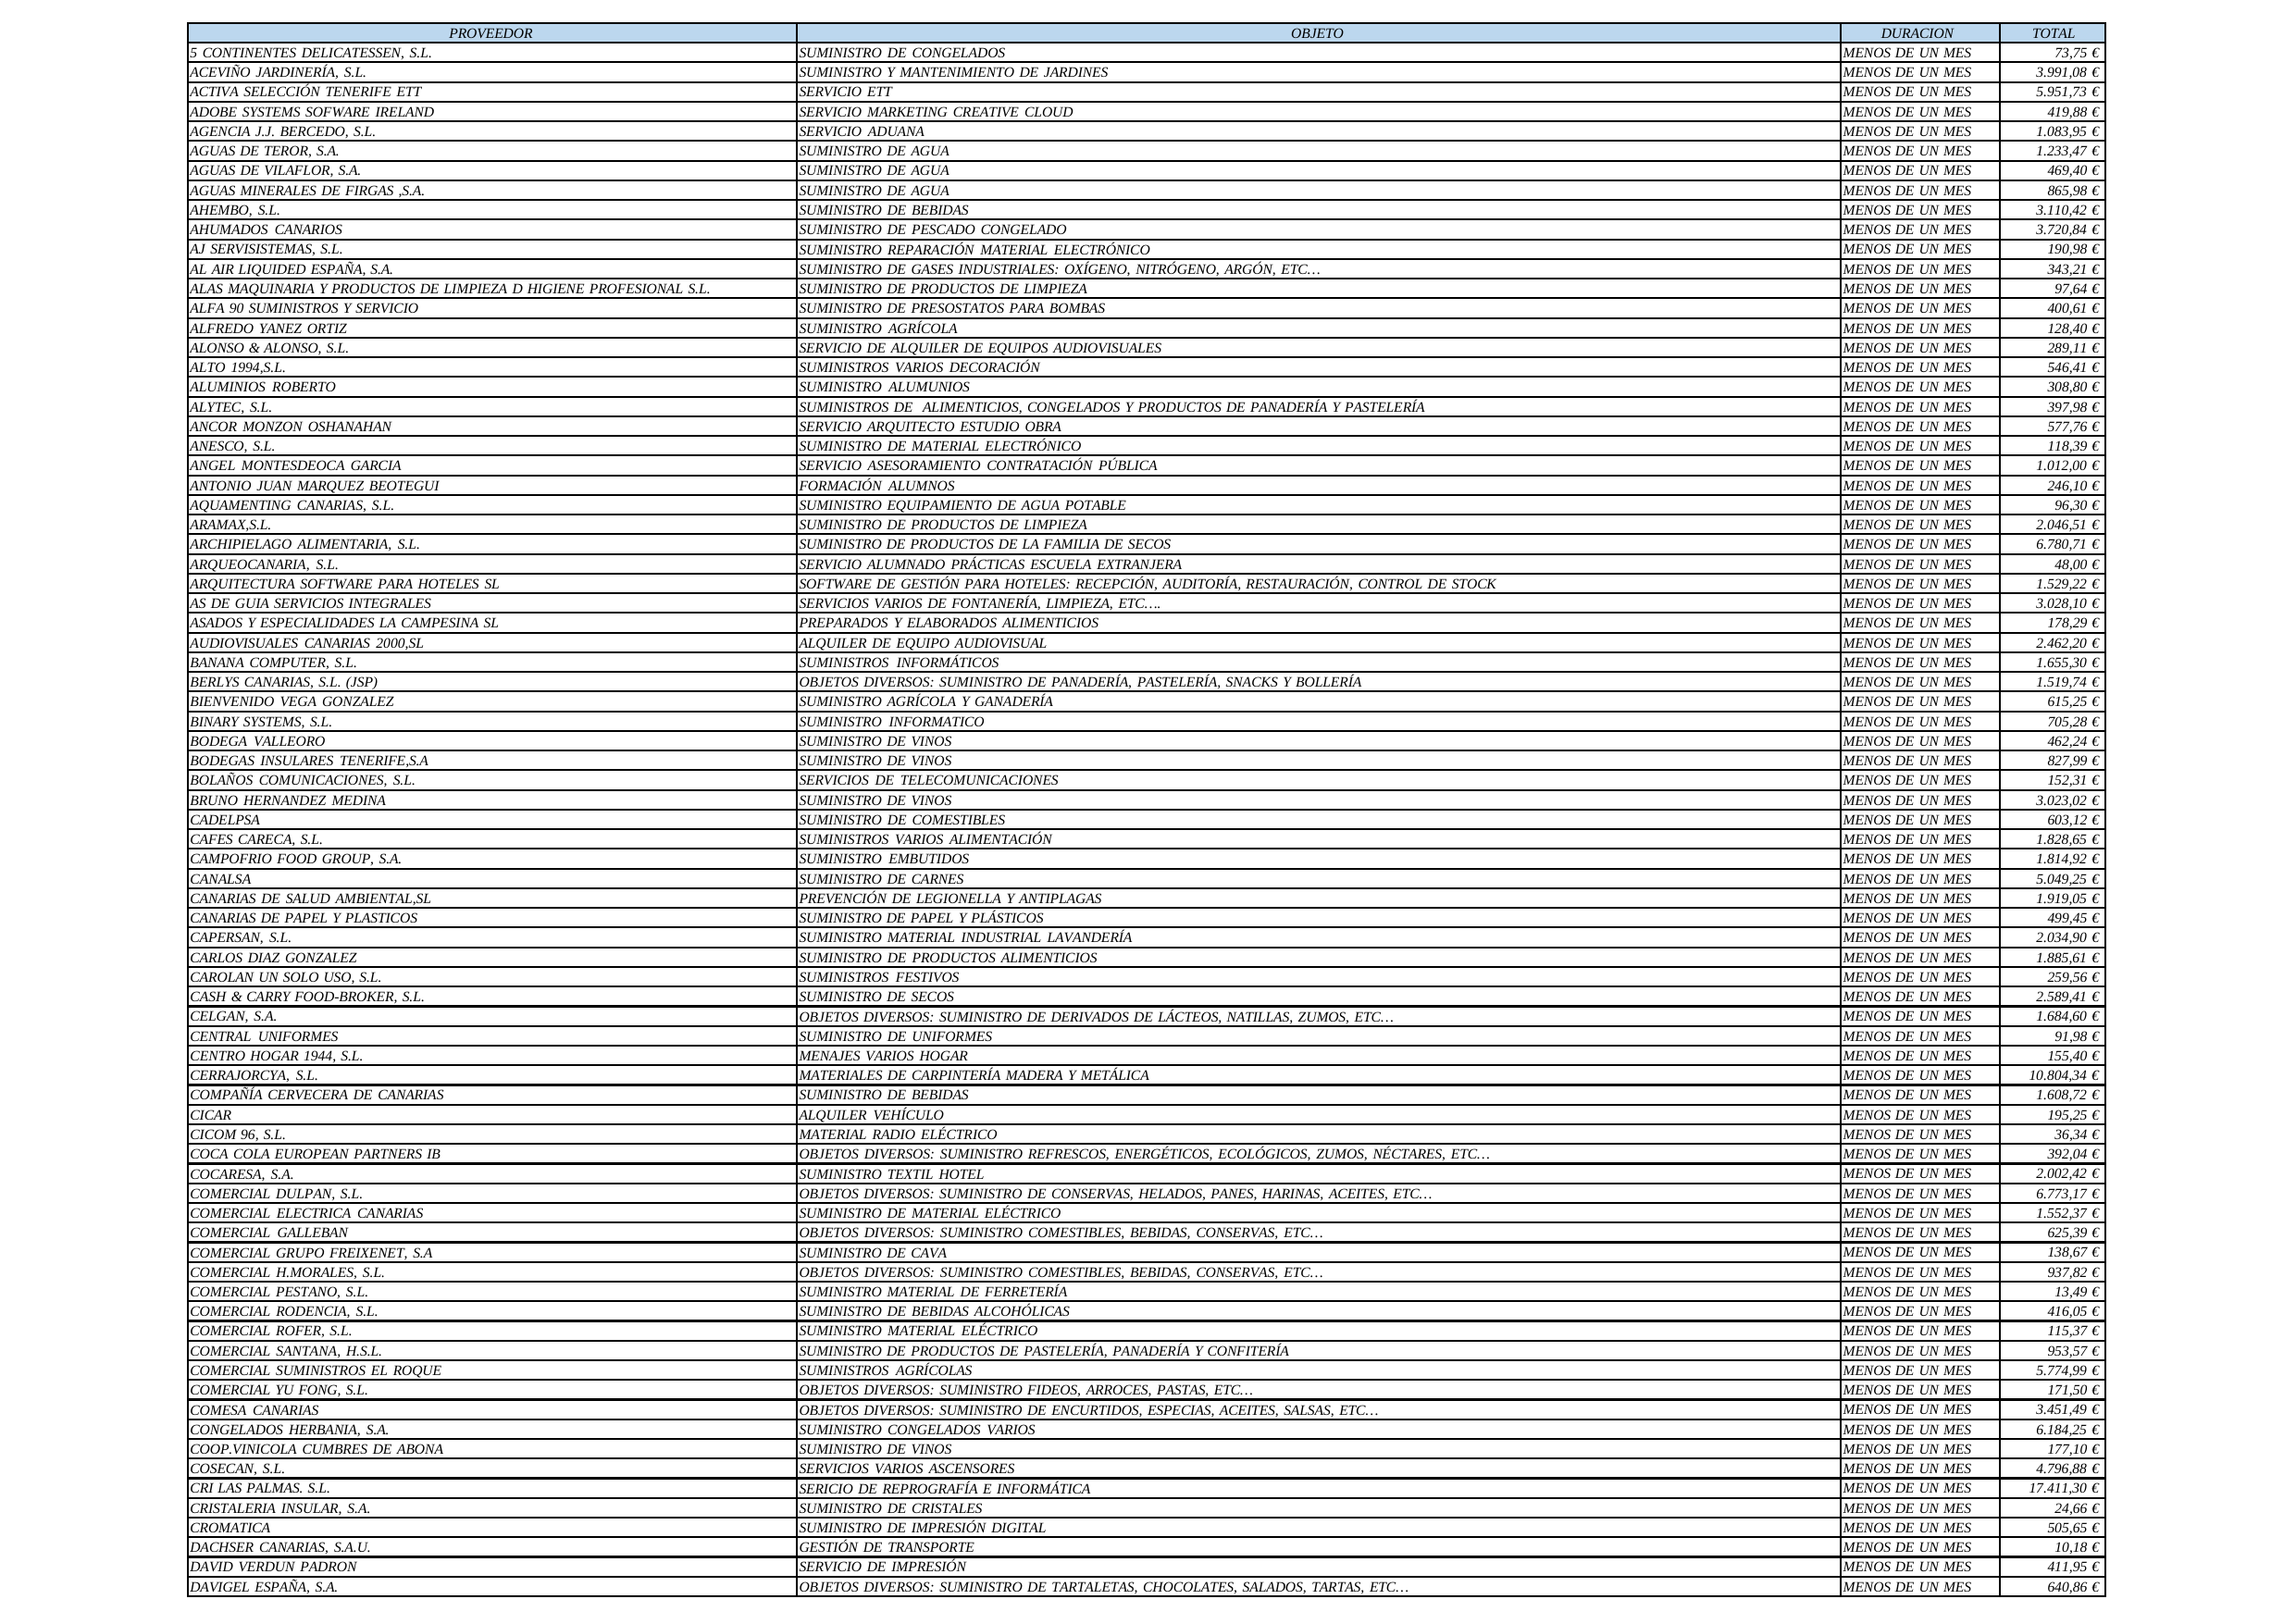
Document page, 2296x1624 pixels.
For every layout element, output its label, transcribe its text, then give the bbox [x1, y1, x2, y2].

table_cell SERVICIO ETT [798, 83, 1840, 101]
table_cell MENOS DE UN MES [1842, 614, 1999, 631]
table_cell CASH & CARRY FOOD-BROKER, S.L. [189, 987, 796, 1005]
table_cell 505,65 € [2001, 1519, 2104, 1536]
table_cell ARQUEOCANARIA, S.L. [189, 555, 796, 573]
table_cell SUMINISTRO DE PESCADO CONGELADO [798, 220, 1840, 238]
table_cell MENOS DE UN MES [1842, 673, 1999, 690]
table_cell 6.773,17 € [2001, 1184, 2104, 1202]
table_cell MENOS DE UN MES [1842, 1401, 1999, 1419]
table_cell 2.046,51 € [2001, 515, 2104, 533]
table_cell SERVICIO ADUANA [798, 122, 1840, 140]
table_cell MENOS DE UN MES [1842, 220, 1999, 238]
table_cell 10,18 € [2001, 1538, 2104, 1556]
table_cell MENOS DE UN MES [1842, 515, 1999, 533]
table_cell 1.519,74 € [2001, 673, 2104, 690]
table_cell 1.529,22 € [2001, 575, 2104, 592]
table_cell 1.233,47 € [2001, 142, 2104, 159]
table_cell COMERCIAL SANTANA, H.S.L. [189, 1342, 796, 1359]
table_cell 36,34 € [2001, 1125, 2104, 1143]
table_cell 48,00 € [2001, 555, 2104, 573]
table_cell SUMINISTRO DE AGUA [798, 162, 1840, 180]
table_cell 178,29 € [2001, 614, 2104, 631]
table_cell COMERCIAL GALLEBAN [189, 1223, 796, 1241]
table_cell MENOS DE UN MES [1842, 732, 1999, 750]
table_cell 1.655,30 € [2001, 653, 2104, 671]
table_cell AL AIR LIQUIDED ESPAÑA, S.A. [189, 260, 796, 278]
table_cell OBJETOS DIVERSOS: SUMINISTRO COMESTIBLES, BEBIDAS, CONSERVAS, ETC… [798, 1263, 1840, 1281]
table_cell MENOS DE UN MES [1842, 103, 1999, 120]
table_cell COMERCIAL SUMINISTROS EL ROQUE [189, 1361, 796, 1379]
table_cell SUMINISTRO DE VINOS [798, 732, 1840, 750]
table_cell MENOS DE UN MES [1842, 142, 1999, 159]
table_cell SUMINISTRO DE CONGELADOS [798, 43, 1840, 61]
table_cell SUMINISTRO DE UNIFORMES [798, 1027, 1840, 1045]
table_cell MENOS DE UN MES [1842, 791, 1999, 809]
table_cell 171,50 € [2001, 1381, 2104, 1398]
table_cell ARCHIPIELAGO ALIMENTARIA, S.L. [189, 535, 796, 552]
table_cell BODEGAS INSULARES TENERIFE,S.A [189, 751, 796, 769]
table_cell MENOS DE UN MES [1842, 339, 1999, 356]
table_cell MENOS DE UN MES [1842, 1263, 1999, 1281]
table_cell ACEVIÑO JARDINERÍA, S.L. [189, 63, 796, 81]
table_cell SUMINISTRO DE PRESOSTATOS PARA BOMBAS [798, 299, 1840, 316]
table_cell MENOS DE UN MES [1842, 1519, 1999, 1536]
table_header OBJETO [798, 24, 1840, 42]
table_cell MENOS DE UN MES [1842, 889, 1999, 907]
table_cell SUMINISTRO DE CRISTALES [798, 1499, 1840, 1517]
table_cell MENOS DE UN MES [1842, 594, 1999, 612]
table_cell SUMINISTRO DE VINOS [798, 751, 1840, 769]
table_cell CICAR [189, 1106, 796, 1123]
table_cell SERVICIO DE ALQUILER DE EQUIPOS AUDIOVISUALES [798, 339, 1840, 356]
table_cell CARLOS DIAZ GONZALEZ [189, 948, 796, 966]
table_cell 2.034,90 € [2001, 928, 2104, 946]
table_cell MENOS DE UN MES [1842, 713, 1999, 730]
table_cell 155,40 € [2001, 1047, 2104, 1064]
table_cell COMERCIAL ROFER, S.L. [189, 1322, 796, 1340]
table_cell MENOS DE UN MES [1842, 358, 1999, 376]
table_cell 138,67 € [2001, 1244, 2104, 1261]
table_cell SUMINISTRO DE MATERIAL ELÉCTRICO [798, 1204, 1840, 1221]
table_cell CAPERSAN, S.L. [189, 928, 796, 946]
table_cell 3.110,42 € [2001, 201, 2104, 218]
table_cell SUMINISTRO DE PRODUCTOS DE PASTELERÍA, PANADERÍA Y CONFITERÍA [798, 1342, 1840, 1359]
table_cell MENOS DE UN MES [1842, 1361, 1999, 1379]
table_cell SUMINISTRO DE CAVA [798, 1244, 1840, 1261]
table_cell 953,57 € [2001, 1342, 2104, 1359]
table_cell 705,28 € [2001, 713, 2104, 730]
table_cell 625,39 € [2001, 1223, 2104, 1241]
table_cell MENOS DE UN MES [1842, 870, 1999, 887]
table_cell 1.814,92 € [2001, 849, 2104, 867]
table_cell MENOS DE UN MES [1842, 1342, 1999, 1359]
table_cell 3.023,02 € [2001, 791, 2104, 809]
table_cell SERVICIO ASESORAMIENTO CONTRATACIÓN PÚBLICA [798, 456, 1840, 474]
table_cell SERVICIOS DE TELECOMUNICACIONES [798, 771, 1840, 788]
table_cell MENOS DE UN MES [1842, 1499, 1999, 1517]
table_cell CAROLAN UN SOLO USO, S.L. [189, 968, 796, 986]
table_cell SUMINISTROS VARIOS ALIMENTACIÓN [798, 830, 1840, 848]
table_cell SUMINISTRO DE MATERIAL ELECTRÓNICO [798, 437, 1840, 454]
table_cell MATERIAL RADIO ELÉCTRICO [798, 1125, 1840, 1143]
table_cell SUMINISTRO DE AGUA [798, 142, 1840, 159]
table_cell 865,98 € [2001, 181, 2104, 199]
table_cell SUMINISTRO MATERIAL DE FERRETERÍA [798, 1283, 1840, 1300]
table_cell ALTO 1994,S.L. [189, 358, 796, 376]
table_cell SUMINISTRO DE AGUA [798, 181, 1840, 199]
table_cell 152,31 € [2001, 771, 2104, 788]
table_cell MENOS DE UN MES [1842, 555, 1999, 573]
table_cell SUMINISTRO DE PRODUCTOS DE LA FAMILIA DE SECOS [798, 535, 1840, 552]
table_cell DACHSER CANARIAS, S.A.U. [189, 1538, 796, 1556]
table_cell MENOS DE UN MES [1842, 1106, 1999, 1123]
table_cell SUMINISTROS DE ALIMENTICIOS, CONGELADOS Y PRODUCTOS DE PANADERÍA Y PASTELERÍA [798, 398, 1840, 415]
table_cell PREPARADOS Y ELABORADOS ALIMENTICIOS [798, 614, 1840, 631]
table_cell CANARIAS DE SALUD AMBIENTAL,SL [189, 889, 796, 907]
table_cell AHUMADOS CANARIOS [189, 220, 796, 238]
table_cell MENOS DE UN MES [1842, 634, 1999, 651]
table_cell SUMINISTRO DE GASES INDUSTRIALES: OXÍGENO, NITRÓGENO, ARGÓN, ETC… [798, 260, 1840, 278]
table_cell MENOS DE UN MES [1842, 948, 1999, 966]
table_cell MENOS DE UN MES [1842, 535, 1999, 552]
table_cell AGENCIA J.J. BERCEDO, S.L. [189, 122, 796, 140]
table_cell ALONSO & ALONSO, S.L. [189, 339, 796, 356]
table_cell 5.049,25 € [2001, 870, 2104, 887]
table_cell MENOS DE UN MES [1842, 378, 1999, 395]
table_cell MENOS DE UN MES [1842, 1244, 1999, 1261]
table_cell 73,75 € [2001, 43, 2104, 61]
table_cell MENOS DE UN MES [1842, 1283, 1999, 1300]
table_cell MENOS DE UN MES [1842, 1027, 1999, 1045]
table_cell MENOS DE UN MES [1842, 1480, 1999, 1497]
table_cell MENOS DE UN MES [1842, 1184, 1999, 1202]
table_cell MENOS DE UN MES [1842, 1322, 1999, 1340]
table_cell ALUMINIOS ROBERTO [189, 378, 796, 395]
table_cell SUMINISTROS INFORMÁTICOS [798, 653, 1840, 671]
table_cell MENOS DE UN MES [1842, 63, 1999, 81]
table_cell OBJETOS DIVERSOS: SUMINISTRO DE DERIVADOS DE LÁCTEOS, NATILLAS, ZUMOS, ETC… [798, 1008, 1840, 1025]
table_cell MENOS DE UN MES [1842, 1165, 1999, 1183]
table_cell MENOS DE UN MES [1842, 162, 1999, 180]
table_cell 5.951,73 € [2001, 83, 2104, 101]
table_cell ACTIVA SELECCIÓN TENERIFE ETT [189, 83, 796, 101]
table_cell SUMINISTRO INFORMATICO [798, 713, 1840, 730]
table_cell 1.608,72 € [2001, 1086, 2104, 1104]
table_cell SOFTWARE DE GESTIÓN PARA HOTELES: RECEPCIÓN, AUDITORÍA, RESTAURACIÓN, CONTROL DE STOCK [798, 575, 1840, 592]
table_cell SUMINISTRO ALUMUNIOS [798, 378, 1840, 395]
table_cell MENOS DE UN MES [1842, 1047, 1999, 1064]
table_cell OBJETOS DIVERSOS: SUMINISTRO DE PANADERÍA, PASTELERÍA, SNACKS Y BOLLERÍA [798, 673, 1840, 690]
table_cell MENOS DE UN MES [1842, 260, 1999, 278]
table_cell MENOS DE UN MES [1842, 456, 1999, 474]
table_cell SUMINISTRO DE PRODUCTOS DE LIMPIEZA [798, 279, 1840, 297]
table_cell ALFA 90 SUMINISTROS Y SERVICIO [189, 299, 796, 316]
table_cell SUMINISTRO MATERIAL INDUSTRIAL LAVANDERÍA [798, 928, 1840, 946]
table_cell 2.002,42 € [2001, 1165, 2104, 1183]
table_cell GESTIÓN DE TRANSPORTE [798, 1538, 1840, 1556]
table_cell 3.720,84 € [2001, 220, 2104, 238]
table_cell SUMINISTRO AGRÍCOLA Y GANADERÍA [798, 692, 1840, 710]
table_cell 411,95 € [2001, 1558, 2104, 1576]
table_cell MENOS DE UN MES [1842, 1538, 1999, 1556]
table_cell 343,21 € [2001, 260, 2104, 278]
table_cell MENOS DE UN MES [1842, 653, 1999, 671]
table_cell CELGAN, S.A. [189, 1008, 796, 1025]
table_cell 190,98 € [2001, 241, 2104, 258]
table_cell MENOS DE UN MES [1842, 437, 1999, 454]
table_cell 937,82 € [2001, 1263, 2104, 1281]
table_cell 499,45 € [2001, 909, 2104, 926]
table_cell MENOS DE UN MES [1842, 1086, 1999, 1104]
table_cell 259,56 € [2001, 968, 2104, 986]
table_cell SUMINISTRO DE PAPEL Y PLÁSTICOS [798, 909, 1840, 926]
table_cell SUMINISTRO CONGELADOS VARIOS [798, 1420, 1840, 1438]
table_cell 96,30 € [2001, 496, 2104, 514]
table_cell 1.552,37 € [2001, 1204, 2104, 1221]
table_cell AGUAS DE VILAFLOR, S.A. [189, 162, 796, 180]
table_cell 97,64 € [2001, 279, 2104, 297]
table_cell CANALSA [189, 870, 796, 887]
table_cell COOP.VINICOLA CUMBRES DE ABONA [189, 1440, 796, 1457]
table_cell SUMINISTRO EQUIPAMIENTO DE AGUA POTABLE [798, 496, 1840, 514]
table_cell MENOS DE UN MES [1842, 496, 1999, 514]
table_cell SUMINISTRO REPARACIÓN MATERIAL ELECTRÓNICO [798, 241, 1840, 258]
table_header PROVEEDOR [189, 24, 796, 42]
table_cell MENOS DE UN MES [1842, 575, 1999, 592]
table_cell 128,40 € [2001, 319, 2104, 337]
table_cell BANANA COMPUTER, S.L. [189, 653, 796, 671]
table_cell MATERIALES DE CARPINTERÍA MADERA Y METÁLICA [798, 1066, 1840, 1084]
table_cell MENOS DE UN MES [1842, 1204, 1999, 1221]
table_cell 6.184,25 € [2001, 1420, 2104, 1438]
table_cell 392,04 € [2001, 1145, 2104, 1162]
table_cell AS DE GUIA SERVICIOS INTEGRALES [189, 594, 796, 612]
table_cell 615,25 € [2001, 692, 2104, 710]
table_cell CRI LAS PALMAS. S.L. [189, 1480, 796, 1497]
table_cell COMERCIAL GRUPO FREIXENET, S.A [189, 1244, 796, 1261]
table_cell MENOS DE UN MES [1842, 43, 1999, 61]
table_cell 246,10 € [2001, 477, 2104, 494]
table_cell ALAS MAQUINARIA Y PRODUCTOS DE LIMPIEZA D HIGIENE PROFESIONAL S.L. [189, 279, 796, 297]
table_cell OBJETOS DIVERSOS: SUMINISTRO COMESTIBLES, BEBIDAS, CONSERVAS, ETC… [798, 1223, 1840, 1241]
table_cell 17.411,30 € [2001, 1480, 2104, 1497]
table_cell PREVENCIÓN DE LEGIONELLA Y ANTIPLAGAS [798, 889, 1840, 907]
table_cell 1.885,61 € [2001, 948, 2104, 966]
table_cell CENTRO HOGAR 1944, S.L. [189, 1047, 796, 1064]
table_cell COMERCIAL YU FONG, S.L. [189, 1381, 796, 1398]
table_cell SUMINISTROS AGRÍCOLAS [798, 1361, 1840, 1379]
table_cell MENAJES VARIOS HOGAR [798, 1047, 1840, 1064]
table_cell MENOS DE UN MES [1842, 751, 1999, 769]
table_cell 5 CONTINENTES DELICATESSEN, S.L. [189, 43, 796, 61]
table_cell SUMINISTRO DE PRODUCTOS ALIMENTICIOS [798, 948, 1840, 966]
table_cell AGUAS MINERALES DE FIRGAS ,S.A. [189, 181, 796, 199]
table_cell SUMINISTRO AGRÍCOLA [798, 319, 1840, 337]
table_cell MENOS DE UN MES [1842, 909, 1999, 926]
table_cell AJ SERVISISTEMAS, S.L. [189, 241, 796, 258]
table_cell MENOS DE UN MES [1842, 987, 1999, 1005]
table_cell ALFREDO YANEZ ORTIZ [189, 319, 796, 337]
table_cell MENOS DE UN MES [1842, 181, 1999, 199]
table_cell ARAMAX,S.L. [189, 515, 796, 533]
table_cell MENOS DE UN MES [1842, 122, 1999, 140]
table_cell SERVICIO ALUMNADO PRÁCTICAS ESCUELA EXTRANJERA [798, 555, 1840, 573]
table_cell 1.919,05 € [2001, 889, 2104, 907]
table_cell 2.462,20 € [2001, 634, 2104, 651]
table_cell SUMINISTRO DE CARNES [798, 870, 1840, 887]
table_cell 1.083,95 € [2001, 122, 2104, 140]
table_cell COMERCIAL DULPAN, S.L. [189, 1184, 796, 1202]
table_cell 469,40 € [2001, 162, 2104, 180]
table_cell 419,88 € [2001, 103, 2104, 120]
table_cell 2.589,41 € [2001, 987, 2104, 1005]
table_cell MENOS DE UN MES [1842, 477, 1999, 494]
table_cell SERVICIO MARKETING CREATIVE CLOUD [798, 103, 1840, 120]
table_cell AQUAMENTING CANARIAS, S.L. [189, 496, 796, 514]
table_cell MENOS DE UN MES [1842, 279, 1999, 297]
table_cell MENOS DE UN MES [1842, 1125, 1999, 1143]
table_cell 462,24 € [2001, 732, 2104, 750]
table_cell CENTRAL UNIFORMES [189, 1027, 796, 1045]
table_cell MENOS DE UN MES [1842, 417, 1999, 435]
table_cell BODEGA VALLEORO [189, 732, 796, 750]
table_cell 308,80 € [2001, 378, 2104, 395]
table_cell MENOS DE UN MES [1842, 1440, 1999, 1457]
table_cell 3.028,10 € [2001, 594, 2104, 612]
table_cell SUMINISTROS FESTIVOS [798, 968, 1840, 986]
table_cell SUMINISTRO MATERIAL ELÉCTRICO [798, 1322, 1840, 1340]
table_cell BOLAÑOS COMUNICACIONES, S.L. [189, 771, 796, 788]
table_cell SUMINISTRO EMBUTIDOS [798, 849, 1840, 867]
table_cell 3.451,49 € [2001, 1401, 2104, 1419]
table_cell 1.012,00 € [2001, 456, 2104, 474]
table_cell SUMINISTRO DE BEBIDAS [798, 201, 1840, 218]
table_cell 1.828,65 € [2001, 830, 2104, 848]
table_cell 289,11 € [2001, 339, 2104, 356]
table_cell OBJETOS DIVERSOS: SUMINISTRO DE TARTALETAS, CHOCOLATES, SALADOS, TARTAS, ETC… [798, 1578, 1840, 1595]
table_cell COSECAN, S.L. [189, 1459, 796, 1477]
table_cell MENOS DE UN MES [1842, 1459, 1999, 1477]
table_cell MENOS DE UN MES [1842, 1302, 1999, 1320]
table_cell 577,76 € [2001, 417, 2104, 435]
table_cell CROMATICA [189, 1519, 796, 1536]
table_cell BERLYS CANARIAS, S.L. (JSP) [189, 673, 796, 690]
table_cell AHEMBO, S.L. [189, 201, 796, 218]
table_header TOTAL [2001, 24, 2104, 42]
table_cell FORMACIÓN ALUMNOS [798, 477, 1840, 494]
table_cell SUMINISTRO DE BEBIDAS ALCOHÓLICAS [798, 1302, 1840, 1320]
table_cell COMERCIAL ELECTRICA CANARIAS [189, 1204, 796, 1221]
table_cell CADELPSA [189, 811, 796, 828]
table_cell SUMINISTRO DE COMESTIBLES [798, 811, 1840, 828]
table_cell CONGELADOS HERBANIA, S.A. [189, 1420, 796, 1438]
table_cell 115,37 € [2001, 1322, 2104, 1340]
table_cell 603,12 € [2001, 811, 2104, 828]
table_cell SUMINISTRO DE PRODUCTOS DE LIMPIEZA [798, 515, 1840, 533]
table_cell 1.684,60 € [2001, 1008, 2104, 1025]
table_cell 546,41 € [2001, 358, 2104, 376]
table_cell COMERCIAL RODENCIA, S.L. [189, 1302, 796, 1320]
table_cell MENOS DE UN MES [1842, 1066, 1999, 1084]
table_cell ALQUILER VEHÍCULO [798, 1106, 1840, 1123]
table_cell ARQUITECTURA SOFTWARE PARA HOTELES SL [189, 575, 796, 592]
table_cell MENOS DE UN MES [1842, 201, 1999, 218]
table_cell COCARESA, S.A. [189, 1165, 796, 1183]
table_cell MENOS DE UN MES [1842, 1223, 1999, 1241]
table_cell COMPAÑÍA CERVECERA DE CANARIAS [189, 1086, 796, 1104]
table_cell ADOBE SYSTEMS SOFWARE IRELAND [189, 103, 796, 120]
table_cell MENOS DE UN MES [1842, 928, 1999, 946]
table_cell COMERCIAL PESTANO, S.L. [189, 1283, 796, 1300]
table_cell MENOS DE UN MES [1842, 849, 1999, 867]
table_cell MENOS DE UN MES [1842, 1381, 1999, 1398]
table_cell 10.804,34 € [2001, 1066, 2104, 1084]
table_cell BIENVENIDO VEGA GONZALEZ [189, 692, 796, 710]
table_cell ASADOS Y ESPECIALIDADES LA CAMPESINA SL [189, 614, 796, 631]
table_cell SERICIO DE REPROGRAFÍA E INFORMÁTICA [798, 1480, 1840, 1497]
table_cell SUMINISTRO DE SECOS [798, 987, 1840, 1005]
table_cell 91,98 € [2001, 1027, 2104, 1045]
table_cell MENOS DE UN MES [1842, 1558, 1999, 1576]
table_cell SUMINISTRO DE VINOS [798, 1440, 1840, 1457]
table_cell MENOS DE UN MES [1842, 1145, 1999, 1162]
table_cell MENOS DE UN MES [1842, 299, 1999, 316]
table_cell MENOS DE UN MES [1842, 1420, 1999, 1438]
table_cell ANCOR MONZON OSHANAHAN [189, 417, 796, 435]
table_cell MENOS DE UN MES [1842, 692, 1999, 710]
table_cell OBJETOS DIVERSOS: SUMINISTRO REFRESCOS, ENERGÉTICOS, ECOLÓGICOS, ZUMOS, NÉCTARES, ETC… [798, 1145, 1840, 1162]
table_cell SERVICIO DE IMPRESIÓN [798, 1558, 1840, 1576]
table_cell COCA COLA EUROPEAN PARTNERS IB [189, 1145, 796, 1162]
table_cell DAVIGEL ESPAÑA, S.A. [189, 1578, 796, 1595]
table_cell OBJETOS DIVERSOS: SUMINISTRO DE CONSERVAS, HELADOS, PANES, HARINAS, ACEITES, ETC… [798, 1184, 1840, 1202]
table_cell 4.796,88 € [2001, 1459, 2104, 1477]
table_cell MENOS DE UN MES [1842, 241, 1999, 258]
table_cell OBJETOS DIVERSOS: SUMINISTRO DE ENCURTIDOS, ESPECIAS, ACEITES, SALSAS, ETC… [798, 1401, 1840, 1419]
table_cell SUMINISTRO DE BEBIDAS [798, 1086, 1840, 1104]
table_cell SUMINISTRO TEXTIL HOTEL [798, 1165, 1840, 1183]
table_cell 6.780,71 € [2001, 535, 2104, 552]
table_cell SUMINISTROS VARIOS DECORACIÓN [798, 358, 1840, 376]
table_cell MENOS DE UN MES [1842, 811, 1999, 828]
table_cell 195,25 € [2001, 1106, 2104, 1123]
table_cell COMERCIAL H.MORALES, S.L. [189, 1263, 796, 1281]
table_cell 118,39 € [2001, 437, 2104, 454]
table_cell ALYTEC, S.L. [189, 398, 796, 415]
table_cell SERVICIOS VARIOS ASCENSORES [798, 1459, 1840, 1477]
table_cell 5.774,99 € [2001, 1361, 2104, 1379]
table_cell DAVID VERDUN PADRON [189, 1558, 796, 1576]
table_cell MENOS DE UN MES [1842, 1578, 1999, 1595]
table_cell SERVICIOS VARIOS DE FONTANERÍA, LIMPIEZA, ETC…. [798, 594, 1840, 612]
table_cell COMESA CANARIAS [189, 1401, 796, 1419]
table_cell CAFES CARECA, S.L. [189, 830, 796, 848]
table_cell BRUNO HERNANDEZ MEDINA [189, 791, 796, 809]
table_header DURACION [1842, 24, 1999, 42]
table_cell MENOS DE UN MES [1842, 319, 1999, 337]
table_cell 400,61 € [2001, 299, 2104, 316]
table_cell CANARIAS DE PAPEL Y PLASTICOS [189, 909, 796, 926]
table_cell 24,66 € [2001, 1499, 2104, 1517]
table_cell 3.991,08 € [2001, 63, 2104, 81]
table_cell MENOS DE UN MES [1842, 830, 1999, 848]
table_cell 13,49 € [2001, 1283, 2104, 1300]
table_cell SUMINISTRO Y MANTENIMIENTO DE JARDINES [798, 63, 1840, 81]
table_cell ANESCO, S.L. [189, 437, 796, 454]
table_cell SERVICIO ARQUITECTO ESTUDIO OBRA [798, 417, 1840, 435]
table_cell 827,99 € [2001, 751, 2104, 769]
table_cell 416,05 € [2001, 1302, 2104, 1320]
table_cell AUDIOVISUALES CANARIAS 2000,SL [189, 634, 796, 651]
table_cell MENOS DE UN MES [1842, 1008, 1999, 1025]
table_cell OBJETOS DIVERSOS: SUMINISTRO FIDEOS, ARROCES, PASTAS, ETC… [798, 1381, 1840, 1398]
table_cell ANGEL MONTESDEOCA GARCIA [189, 456, 796, 474]
table_cell MENOS DE UN MES [1842, 83, 1999, 101]
table_cell BINARY SYSTEMS, S.L. [189, 713, 796, 730]
table_cell ALQUILER DE EQUIPO AUDIOVISUAL [798, 634, 1840, 651]
table_cell 397,98 € [2001, 398, 2104, 415]
table_cell 177,10 € [2001, 1440, 2104, 1457]
table_cell CRISTALERIA INSULAR, S.A. [189, 1499, 796, 1517]
table_cell MENOS DE UN MES [1842, 771, 1999, 788]
table_cell SUMINISTRO DE IMPRESIÓN DIGITAL [798, 1519, 1840, 1536]
table_cell CICOM 96, S.L. [189, 1125, 796, 1143]
table_cell AGUAS DE TEROR, S.A. [189, 142, 796, 159]
table_cell MENOS DE UN MES [1842, 968, 1999, 986]
table_cell SUMINISTRO DE VINOS [798, 791, 1840, 809]
table_cell MENOS DE UN MES [1842, 398, 1999, 415]
table_cell ANTONIO JUAN MARQUEZ BEOTEGUI [189, 477, 796, 494]
table_cell CAMPOFRIO FOOD GROUP, S.A. [189, 849, 796, 867]
table_cell 640,86 € [2001, 1578, 2104, 1595]
table_cell CERRAJORCYA, S.L. [189, 1066, 796, 1084]
